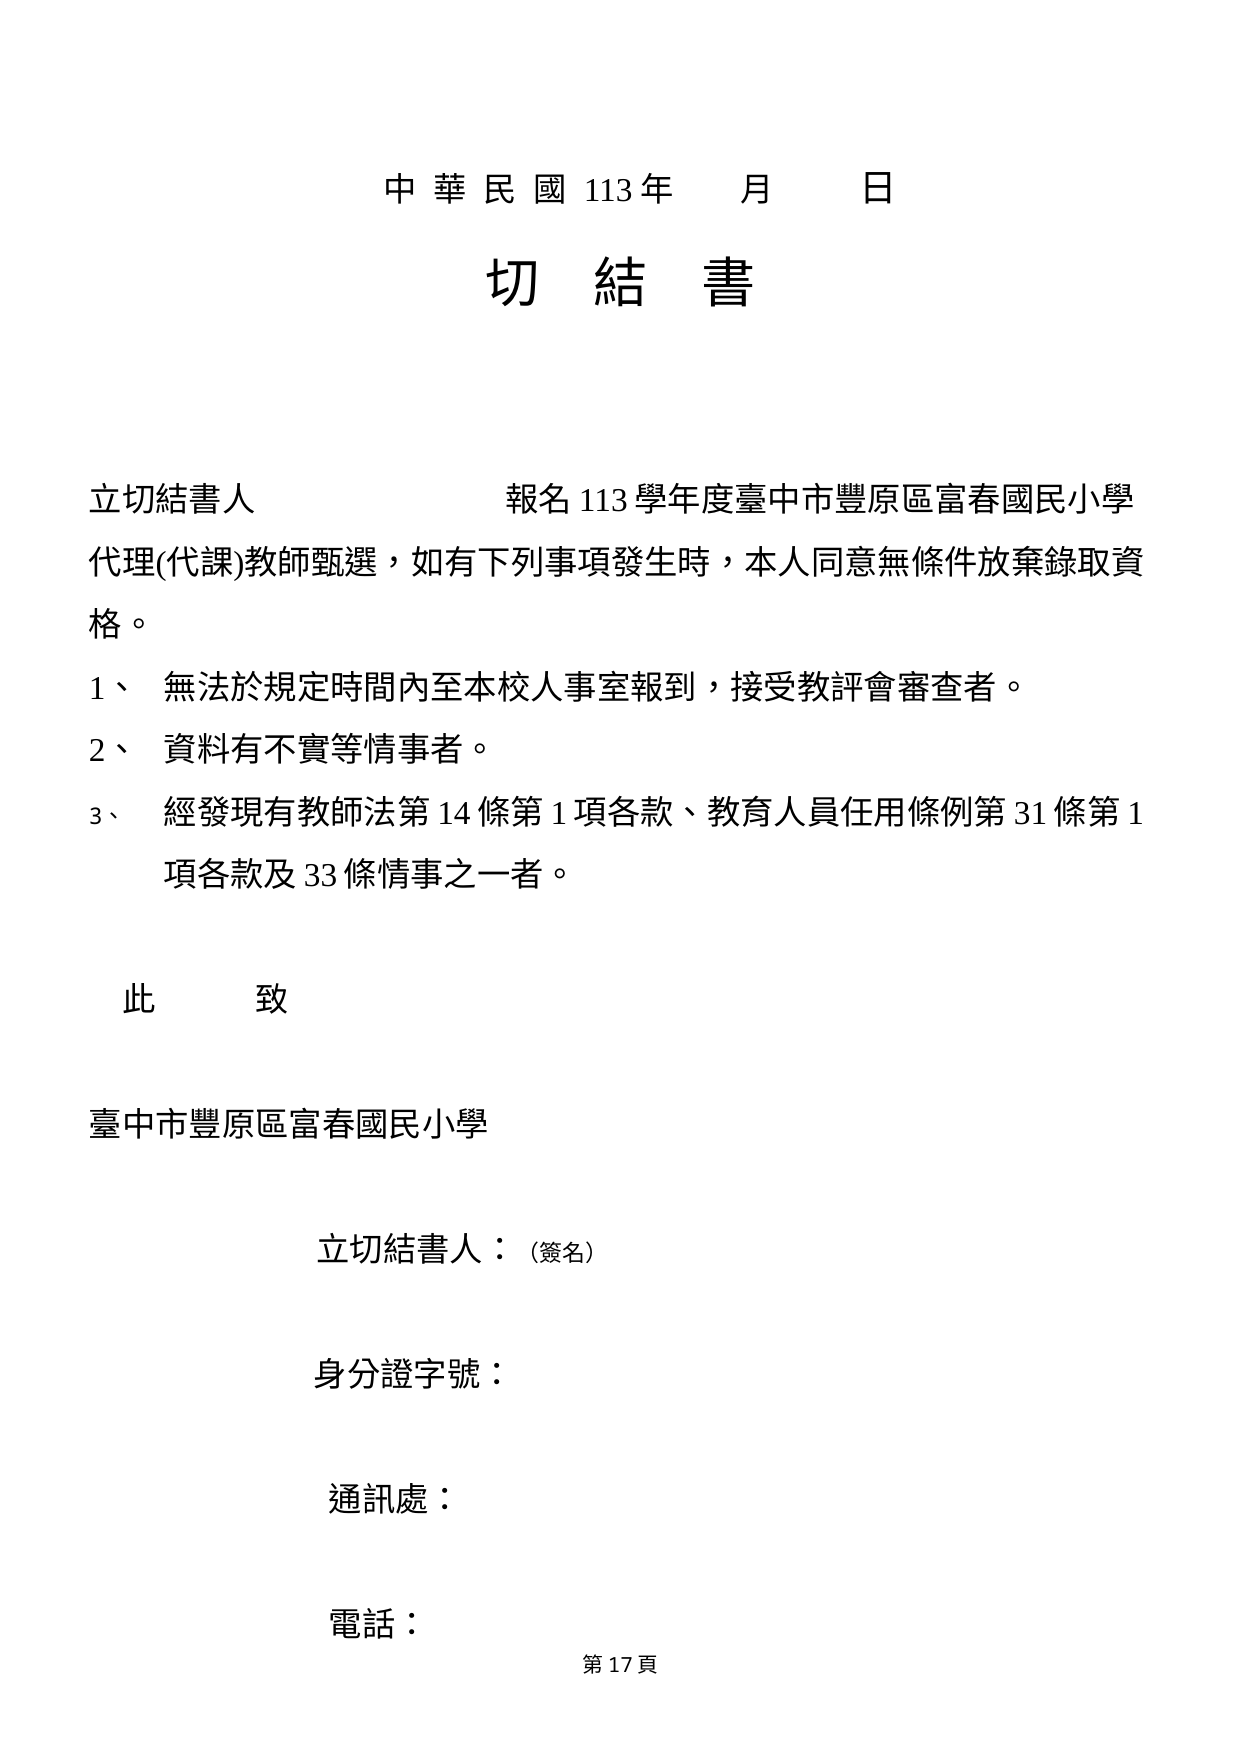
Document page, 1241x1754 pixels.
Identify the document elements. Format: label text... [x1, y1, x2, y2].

text 切 結 書 [89, 206, 1152, 331]
list 無法於規定時間內至本校人事室報到，接受教評會審查者。 [89, 643, 1152, 706]
text 通訊處： [89, 1456, 1152, 1518]
text 立切結書人：（簽名） [89, 1206, 1152, 1268]
text 此 致 [89, 956, 1152, 1018]
list 經發現有教師法第14條第1項各款、教育人員任用條例第31條第1項各款及33條情事之一者。 [89, 768, 1152, 893]
text 身分證字號： [89, 1331, 1152, 1393]
text 立切結書人 報名113學年度臺中市豐原區富春國民小學代理(代課)教師甄選，如有下列事項發生時，本人同意無條件放棄錄取資格。 [89, 456, 1152, 643]
list 資料有不實等情事者。 [89, 706, 1152, 768]
text 電話： [89, 1581, 1152, 1643]
text 中 華 民 國 113 年 月 日 [89, 143, 1152, 206]
text 臺中市豐原區富春國民小學 [89, 1081, 1152, 1143]
